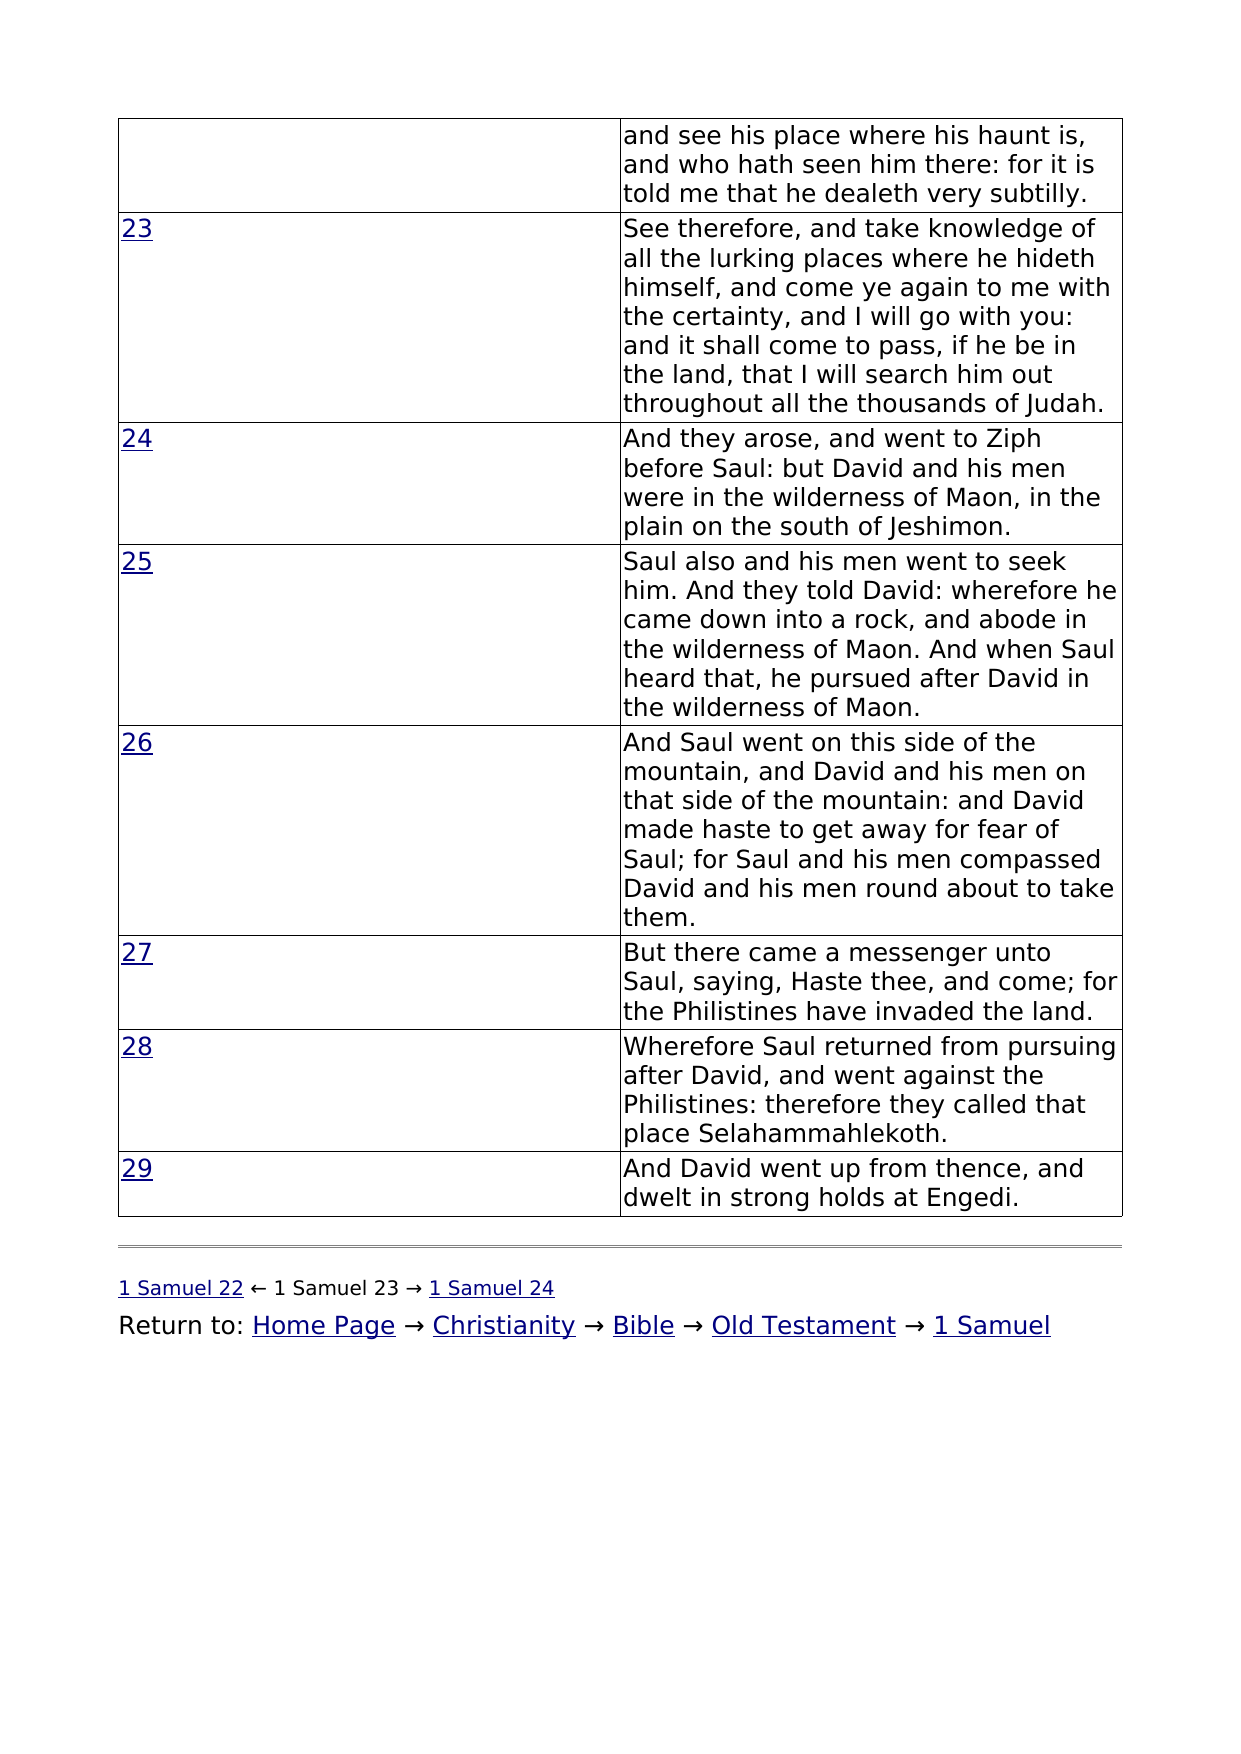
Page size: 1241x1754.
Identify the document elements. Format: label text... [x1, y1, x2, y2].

table_cell And they arose, and went to Ziph before Saul: but David and his men were in the wilderness of Maon, in the plain on the south of Jeshimon. [621, 423, 1122, 544]
table_cell And David went up from thence, and dwelt in strong holds at Engedi. [621, 1152, 1122, 1216]
table_cell 26 [119, 726, 620, 935]
table_cell 27 [119, 936, 620, 1029]
table_cell 24 [119, 423, 620, 544]
table_cell But there came a messenger unto Saul, saying, Haste thee, and come; for the Philistines have invaded the land. [621, 936, 1122, 1029]
text 1 Samuel 22 ← 1 Samuel 23 → 1 Samuel 24 [118, 1277, 1122, 1311]
table_cell Saul also and his men went to seek him. And they told David: wherefore he came down into a rock, and abode in the wilderness of Maon. And when Saul heard that, he pursued after David in the wilderness of Maon. [621, 545, 1122, 725]
table_cell and see his place where his haunt is, and who hath seen him there: for it is told me that he dealeth very subtilly. [621, 119, 1122, 212]
text Return to: Home Page → Christianity → Bible → Old Testament → 1 Samuel [118, 1311, 1122, 1340]
table_cell And Saul went on this side of the mountain, and David and his men on that side of the mountain: and David made haste to get away for fear of Saul; for Saul and his men compassed David and his men round about to take them. [621, 726, 1122, 935]
table_cell 23 [119, 213, 620, 422]
table_cell 28 [119, 1030, 620, 1151]
table_cell 29 [119, 1152, 620, 1216]
table_cell Wherefore Saul returned from pursuing after David, and went against the Philistines: therefore they called that place Selahammahlekoth. [621, 1030, 1122, 1151]
table_cell 25 [119, 545, 620, 725]
table_cell [119, 119, 620, 212]
table_cell See therefore, and take knowledge of all the lurking places where he hideth himself, and come ye again to me with the certainty, and I will go with you: and it shall come to pass, if he be in the land, that I will search him out throughout all the thousands of Judah. [621, 213, 1122, 422]
